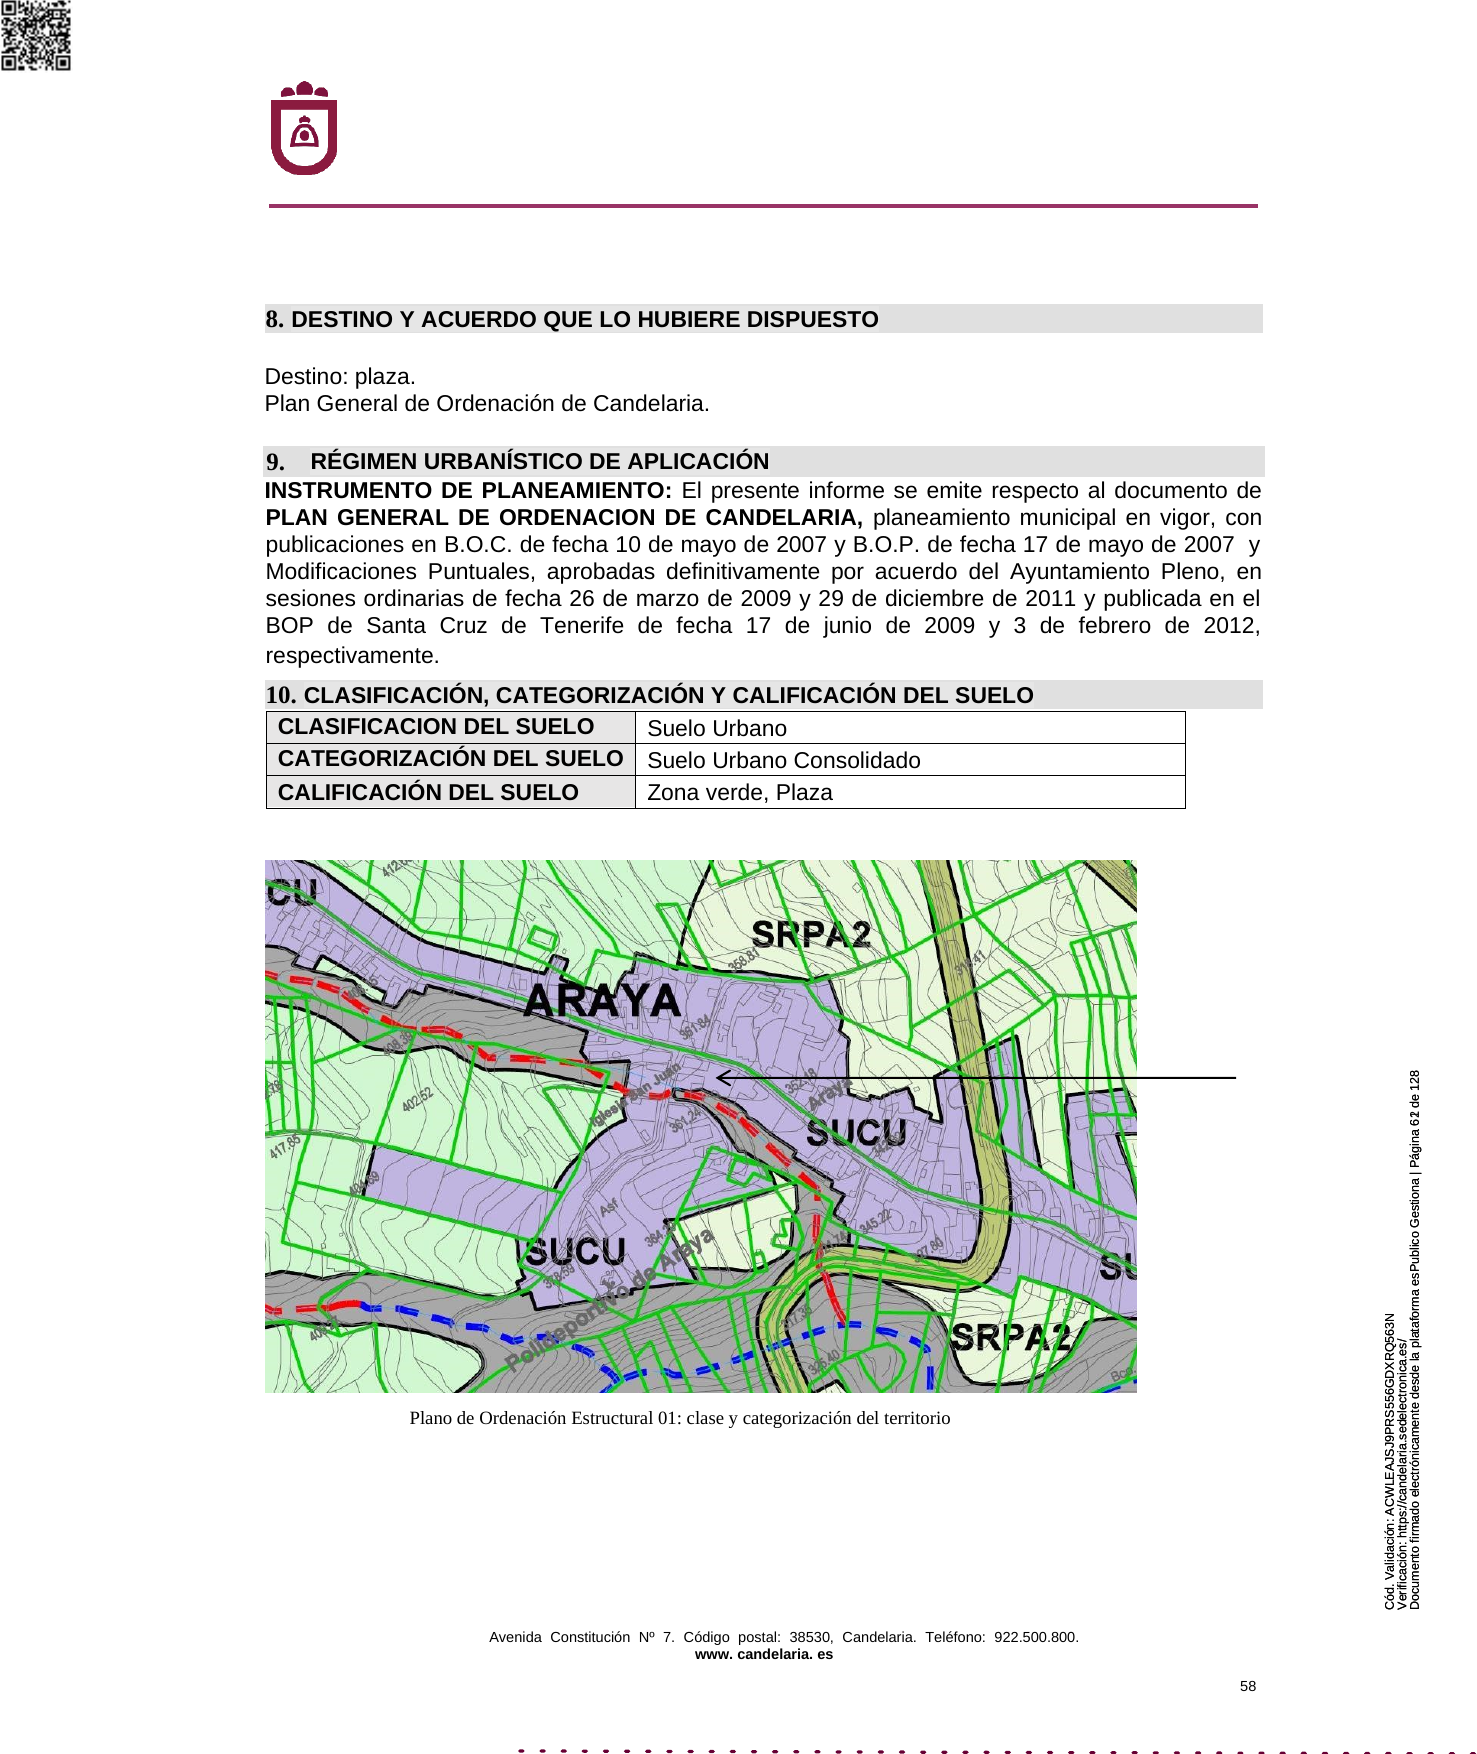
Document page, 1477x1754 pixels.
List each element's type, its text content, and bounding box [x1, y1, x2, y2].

table_header Suelo Urbano [636, 712, 1185, 743]
table_header 9. [263, 446, 310, 477]
text Destino: plaza. [264, 363, 1262, 389]
table_cell Zona verde, Plaza [636, 776, 1185, 807]
table_header CLASIFICACION DEL SUELO [267, 712, 635, 743]
table_cell CATEGORIZACIÓN DEL SUELO [267, 744, 635, 775]
text Plan General de Ordenación de Candelaria. [264, 390, 1262, 417]
subtitle 8. DESTINO Y ACUERDO QUE LO HUBIERE DISPUESTO [265, 304, 1263, 333]
table_header RÉGIMEN URBANÍSTICO DE APLICACIÓN [310, 446, 1265, 477]
table_cell CALIFICACIÓN DEL SUELO [267, 776, 635, 807]
text INSTRUMENTO DE PLANEAMIENTO: El presente informe se emite respecto al documento de PLAN GENERAL DE ORDENACION DE CANDELARIA, planeamiento municipal en vigor, con publicaciones en B.O.C. de fecha 10 de mayo de 2007 y B.O.P. de fecha 17 de mayo de 2007 y Modificaciones Puntuales, aprobadas definitivamente por acuerdo del Ayuntamiento Pleno, en sesiones ordinarias de fecha 26 de marzo de 2009 y 29 de diciembre de 2011 y publicada en el BOP de Santa Cruz de Tenerife de fecha 17 de junio de 2009 y 3 de febrero de 2012, respectivamente. [264, 477, 1262, 668]
subtitle 10. CLASIFICACIÓN, CATEGORIZACIÓN Y CALIFICACIÓN DEL SUELO [265, 680, 1263, 709]
table_cell Suelo Urbano Consolidado [636, 744, 1185, 775]
